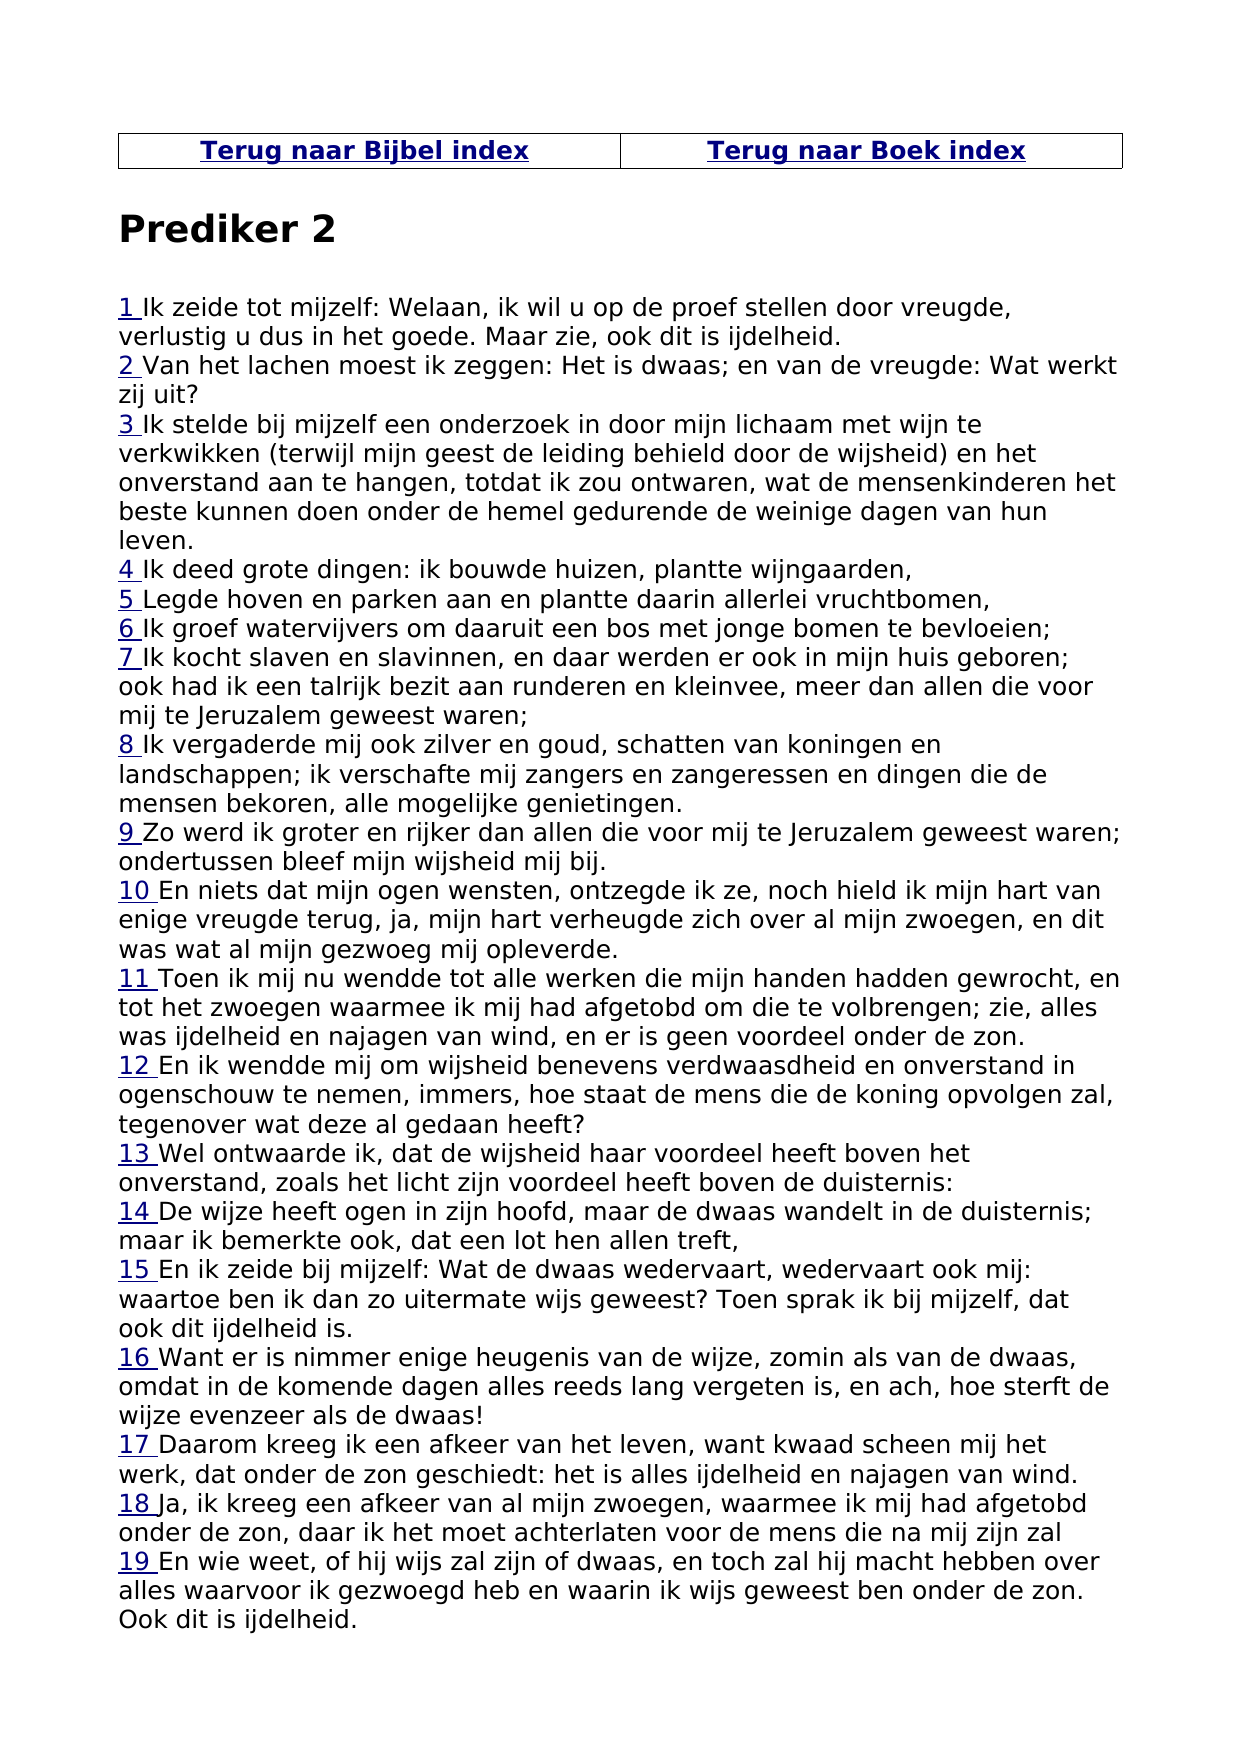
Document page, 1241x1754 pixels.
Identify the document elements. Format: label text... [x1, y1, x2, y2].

table_header Terug naar Boek index [621, 134, 1122, 168]
text 1 Ik zeide tot mijzelf: Welaan, ik wil u op de proef stellen door vreugde, verlustig u dus in het goede. Maar zie, ook dit is ijdelheid. 2 Van het lachen moest ik zeggen: Het is dwaas; en van de vreugde: Wat werkt zij uit? 3 Ik stelde bij mijzelf een onderzoek in door mijn lichaam met wijn te verkwikken (terwijl mijn geest de leiding behield door de wijsheid) en het onverstand aan te hangen, totdat ik zou ontwaren, wat de mensenkinderen het beste kunnen doen onder de hemel gedurende de weinige dagen van hun leven. 4 Ik deed grote dingen: ik bouwde huizen, plantte wijngaarden, 5 Legde hoven en parken aan en plantte daarin allerlei vruchtbomen, 6 Ik groef watervijvers om daaruit een bos met jonge bomen te bevloeien; 7 Ik kocht slaven en slavinnen, en daar werden er ook in mijn huis geboren; ook had ik een talrijk bezit aan runderen en kleinvee, meer dan allen die voor mij te Jeruzalem geweest waren; 8 Ik vergaderde mij ook zilver en goud, schatten van koningen en landschappen; ik verschafte mij zangers en zangeressen en dingen die de mensen bekoren, alle mogelijke genietingen. 9 Zo werd ik groter en rijker dan allen die voor mij te Jeruzalem geweest waren; ondertussen bleef mijn wijsheid mij bij. 10 En niets dat mijn ogen wensten, ontzegde ik ze, noch hield ik mijn hart van enige vreugde terug, ja, mijn hart verheugde zich over al mijn zwoegen, en dit was wat al mijn gezwoeg mij opleverde. 11 Toen ik mij nu wendde tot alle werken die mijn handen hadden gewrocht, en tot het zwoegen waarmee ik mij had afgetobd om die te volbrengen; zie, alles was ijdelheid en najagen van wind, en er is geen voordeel onder de zon. 12 En ik wendde mij om wijsheid benevens verdwaasdheid en onverstand in ogenschouw te nemen, immers, hoe staat de mens die de koning opvolgen zal, tegenover wat deze al gedaan heeft? 13 Wel ontwaarde ik, dat de wijsheid haar voordeel heeft boven het onverstand, zoals het licht zijn voordeel heeft boven de duisternis: 14 De wijze heeft ogen in zijn hoofd, maar de dwaas wandelt in de duisternis; maar ik bemerkte ook, dat een lot hen allen treft, 15 En ik zeide bij mijzelf: Wat de dwaas wedervaart, wedervaart ook mij: waartoe ben ik dan zo uitermate wijs geweest? Toen sprak ik bij mijzelf, dat ook dit ijdelheid is. 16 Want er is nimmer enige heugenis van de wijze, zomin als van de dwaas, omdat in de komende dagen alles reeds lang vergeten is, en ach, hoe sterft de wijze evenzeer als de dwaas! 17 Daarom kreeg ik een afkeer van het leven, want kwaad scheen mij het werk, dat onder de zon geschiedt: het is alles ijdelheid en najagen van wind. 18 Ja, ik kreeg een afkeer van al mijn zwoegen, waarmee ik mij had afgetobd onder de zon, daar ik het moet achterlaten voor de mens die na mij zijn zal 19 En wie weet, of hij wijs zal zijn of dwaas, en toch zal hij macht hebben over alles waarvoor ik gezwoegd heb en waarin ik wijs geweest ben onder de zon. Ook dit is ijdelheid. [118, 264, 1122, 1635]
subtitle Prediker 2 [118, 208, 1122, 252]
table_header Terug naar Bijbel index [119, 134, 620, 168]
